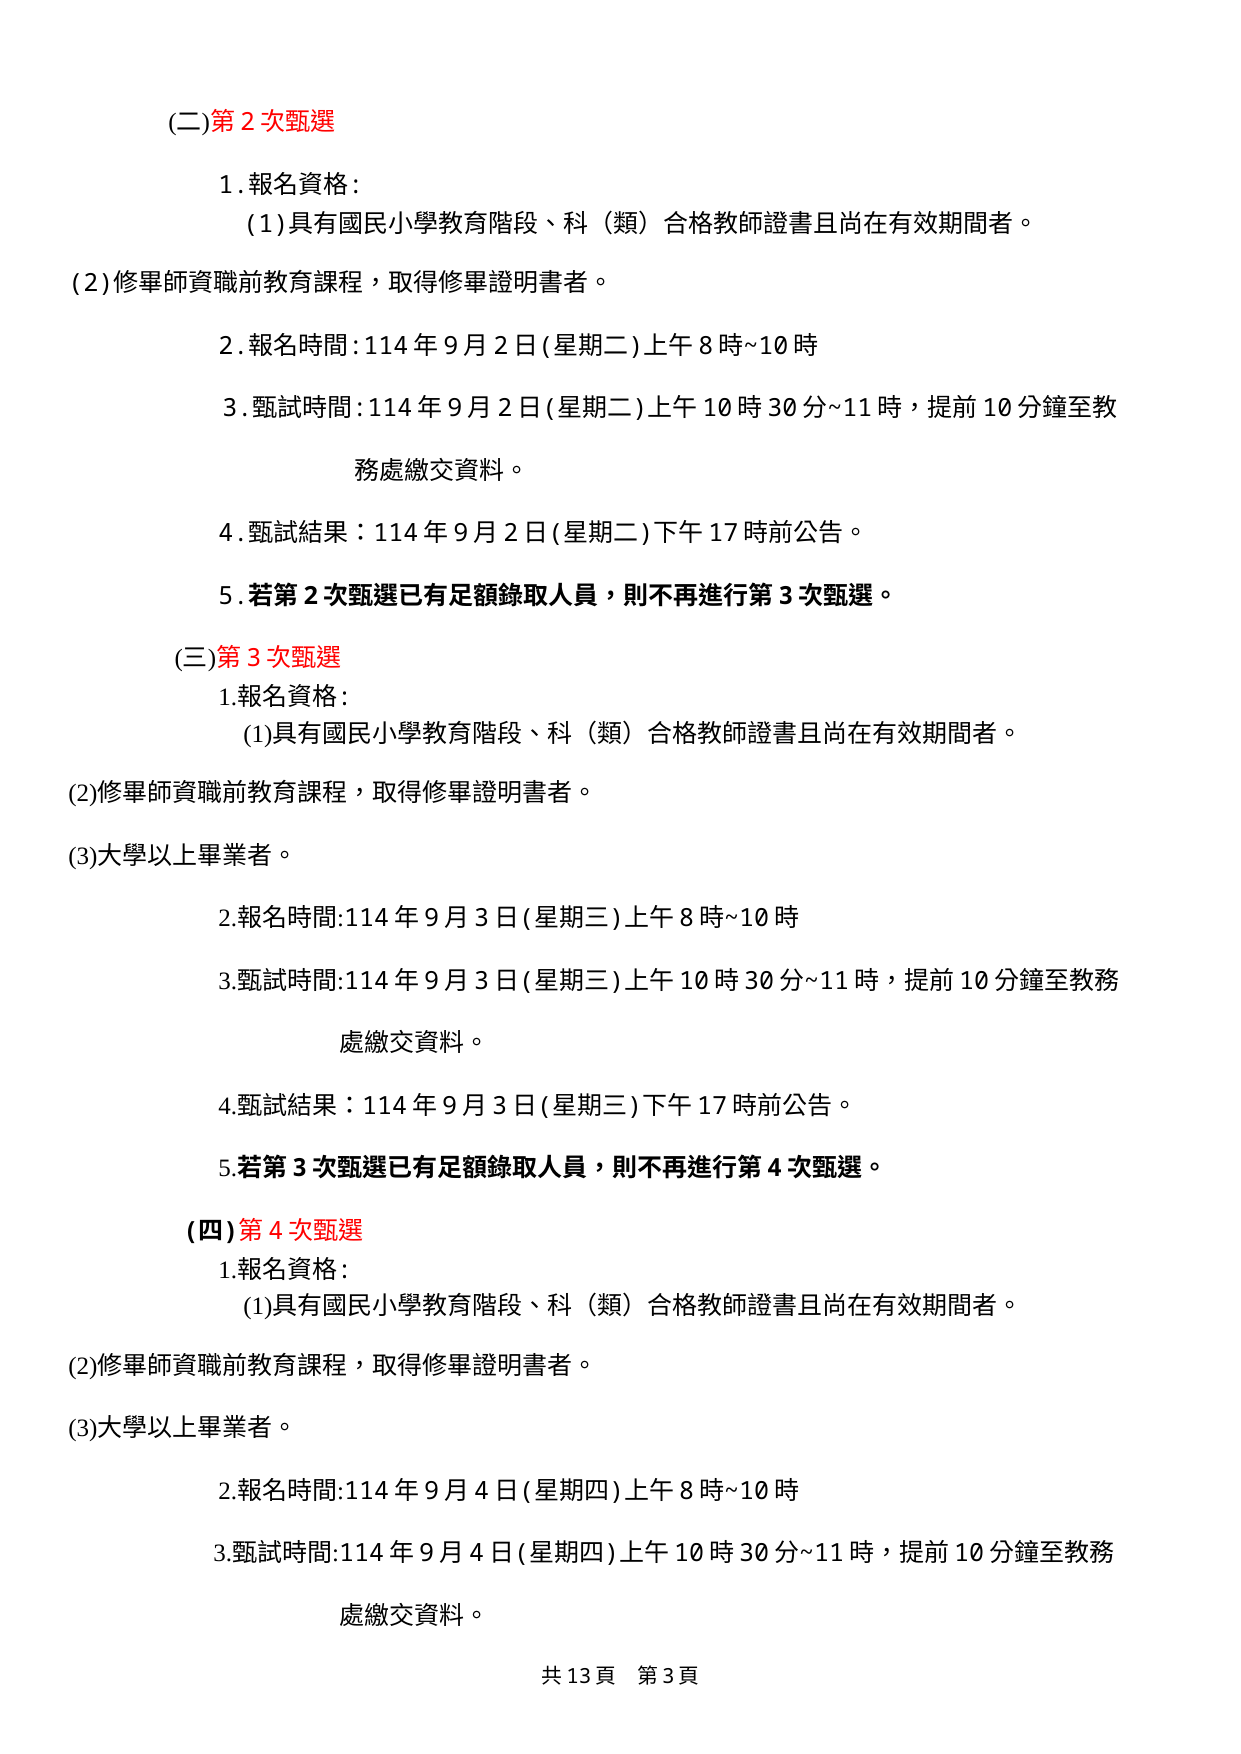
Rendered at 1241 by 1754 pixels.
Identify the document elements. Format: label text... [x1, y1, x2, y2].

text (1)具有國民小學教育階段、科（類）合格教師證書且尚在有效期間者。 [243, 713, 1122, 749]
text (二)第2次甄選 [168, 78, 1122, 141]
text 3.甄試時間:114年9月4日(星期四)上午10時30分~11時，提前10分鐘至教務處繳交資料。 [207, 1509, 1122, 1634]
text (3)大學以上畢業者。 [68, 1384, 1122, 1447]
text (1)具有國民小學教育階段、科（類）合格教師證書且尚在有效期間者。 [243, 203, 1122, 239]
text 3.甄試時間:114年9月2日(星期二)上午10時30分~11時，提前10分鐘至教務處繳交資料。 [177, 364, 1122, 489]
text 1.報名資格: [218, 677, 1122, 713]
text 2.報名時間:114年9月3日(星期三)上午8時~10時 [218, 874, 1122, 937]
text 2.報名時間:114年9月2日(星期二)上午8時~10時 [218, 302, 1122, 364]
text (2)修畢師資職前教育課程，取得修畢證明書者。 [68, 239, 1122, 302]
text 3.甄試時間:114年9月3日(星期三)上午10時30分~11時，提前10分鐘至教務處繳交資料。 [218, 937, 1122, 1062]
text (1)具有國民小學教育階段、科（類）合格教師證書且尚在有效期間者。 [243, 1286, 1122, 1322]
text (2)修畢師資職前教育課程，取得修畢證明書者。 [68, 749, 1122, 812]
text (3)大學以上畢業者。 [68, 812, 1122, 874]
text (三)第3次甄選 [168, 614, 1122, 677]
text (四)第4次甄選 [168, 1187, 1122, 1249]
text 1.報名資格: [218, 1249, 1122, 1286]
text 5.若第3次甄選已有足額錄取人員，則不再進行第4次甄選。 [218, 1124, 1122, 1187]
text (2)修畢師資職前教育課程，取得修畢證明書者。 [68, 1322, 1122, 1384]
text 1.報名資格: [218, 141, 1122, 203]
text 4.甄試結果：114年9月3日(星期三)下午17時前公告。 [218, 1062, 1122, 1124]
text 5.若第2次甄選已有足額錄取人員，則不再進行第3次甄選。 [218, 552, 1122, 614]
text 2.報名時間:114年9月4日(星期四)上午8時~10時 [218, 1447, 1122, 1509]
text 4.甄試結果：114年9月2日(星期二)下午17時前公告。 [218, 489, 1122, 552]
